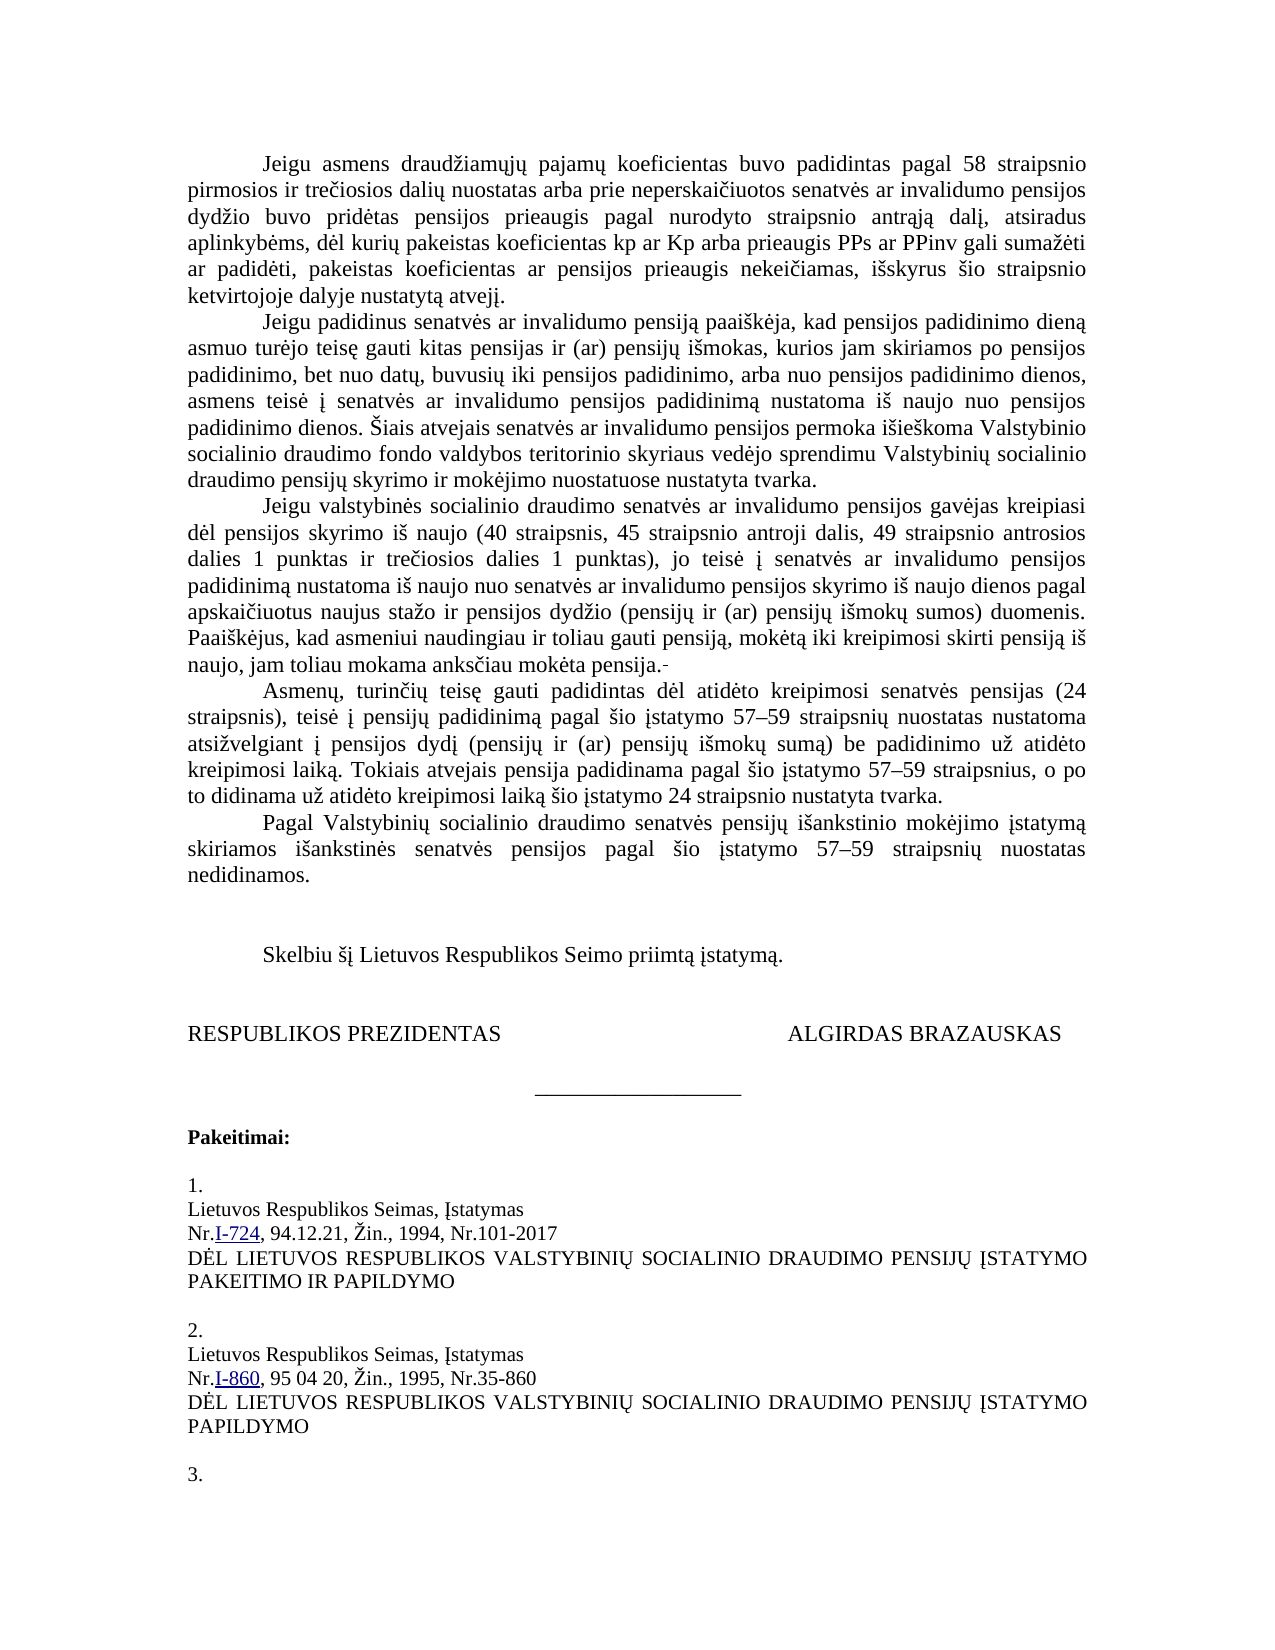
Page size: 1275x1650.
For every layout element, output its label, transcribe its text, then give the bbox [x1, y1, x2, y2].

text DĖL LIETUVOS RESPUBLIKOS VALSTYBINIŲ SOCIALINIO DRAUDIMO PENSIJŲ ĮSTATYMO PAPILDYMO [187, 1390, 1088, 1438]
text Pagal Valstybinių socialinio draudimo senatvės pensijų išankstinio mokėjimo įstatymą skiriamos išankstinės senatvės pensijos pagal šio įstatymo 57–59 straipsnių nuostatas nedidinamos. [187, 809, 1087, 888]
text Skelbiu šį Lietuvos Respublikos Seimo priimtą įstatymą. [187, 941, 1088, 967]
text Nr.I-724, 94.12.21, Žin., 1994, Nr.101-2017 [187, 1221, 1088, 1245]
text DĖL LIETUVOS RESPUBLIKOS VALSTYBINIŲ SOCIALINIO DRAUDIMO PENSIJŲ ĮSTATYMO PAKEITIMO IR PAPILDYMO [187, 1245, 1088, 1293]
text Pakeitimai: [187, 1125, 1088, 1149]
text Jeigu asmens draudžiamųjų pajamų koeficientas buvo padidintas pagal 58 straipsnio pirmosios ir trečiosios dalių nuostatas arba prie neperskaičiuotos senatvės ar invalidumo pensijos dydžio buvo pridėtas pensijos prieaugis pagal nurodyto straipsnio antrąją dalį, atsiradus aplinkybėms, dėl kurių pakeistas koeficientas kp ar Kp arba prieaugis PPs ar PPinv gali sumažėti ar padidėti, pakeistas koeficientas ar pensijos prieaugis nekeičiamas, išskyrus šio straipsnio ketvirtojoje dalyje nustatytą atvejį. [187, 150, 1087, 308]
text __________________ [187, 1072, 1088, 1099]
text Jeigu valstybinės socialinio draudimo senatvės ar invalidumo pensijos gavėjas kreipiasi dėl pensijos skyrimo iš naujo (40 straipsnis, 45 straipsnio antroji dalis, 49 straipsnio antrosios dalies 1 punktas ir trečiosios dalies 1 punktas), jo teisė į senatvės ar invalidumo pensijos padidinimą nustatoma iš naujo nuo senatvės ar invalidumo pensijos skyrimo iš naujo dienos pagal apskaičiuotus naujus stažo ir pensijos dydžio (pensijų ir (ar) pensijų išmokų sumos) duomenis. Paaiškėjus, kad asmeniui naudingiau ir toliau gauti pensiją, mokėtą iki kreipimosi skirti pensiją iš naujo, jam toliau mokama anksčiau mokėta pensija. [187, 493, 1087, 677]
text Lietuvos Respublikos Seimas, Įstatymas [187, 1197, 1088, 1221]
text Asmenų, turinčių teisę gauti padidintas dėl atidėto kreipimosi senatvės pensijas (24 straipsnis), teisė į pensijų padidinimą pagal šio įstatymo 57–59 straipsnių nuostatas nustatoma atsižvelgiant į pensijos dydį (pensijų ir (ar) pensijų išmokų sumą) be padidinimo už atidėto kreipimosi laiką. Tokiais atvejais pensija padidinama pagal šio įstatymo 57–59 straipsnius, o po to didinama už atidėto kreipimosi laiką šio įstatymo 24 straipsnio nustatyta tvarka. [187, 677, 1087, 809]
text Nr.I-860, 95 04 20, Žin., 1995, Nr.35-860 [187, 1366, 1088, 1390]
text RESPUBLIKOS PREZIDENTAS ALGIRDAS BRAZAUSKAS [187, 1020, 1088, 1046]
text 3. [187, 1462, 1088, 1486]
text 1. [187, 1173, 1088, 1197]
text Jeigu padidinus senatvės ar invalidumo pensiją paaiškėja, kad pensijos padidinimo dieną asmuo turėjo teisę gauti kitas pensijas ir (ar) pensijų išmokas, kurios jam skiriamos po pensijos padidinimo, bet nuo datų, buvusių iki pensijos padidinimo, arba nuo pensijos padidinimo dienos, asmens teisė į senatvės ar invalidumo pensijos padidinimą nustatoma iš naujo nuo pensijos padidinimo dienos. Šiais atvejais senatvės ar invalidumo pensijos permoka išieškoma Valstybinio socialinio draudimo fondo valdybos teritorinio skyriaus vedėjo sprendimu Valstybinių socialinio draudimo pensijų skyrimo ir mokėjimo nuostatuose nustatyta tvarka. [187, 308, 1087, 493]
text Lietuvos Respublikos Seimas, Įstatymas [187, 1342, 1088, 1366]
text 2. [187, 1318, 1088, 1342]
